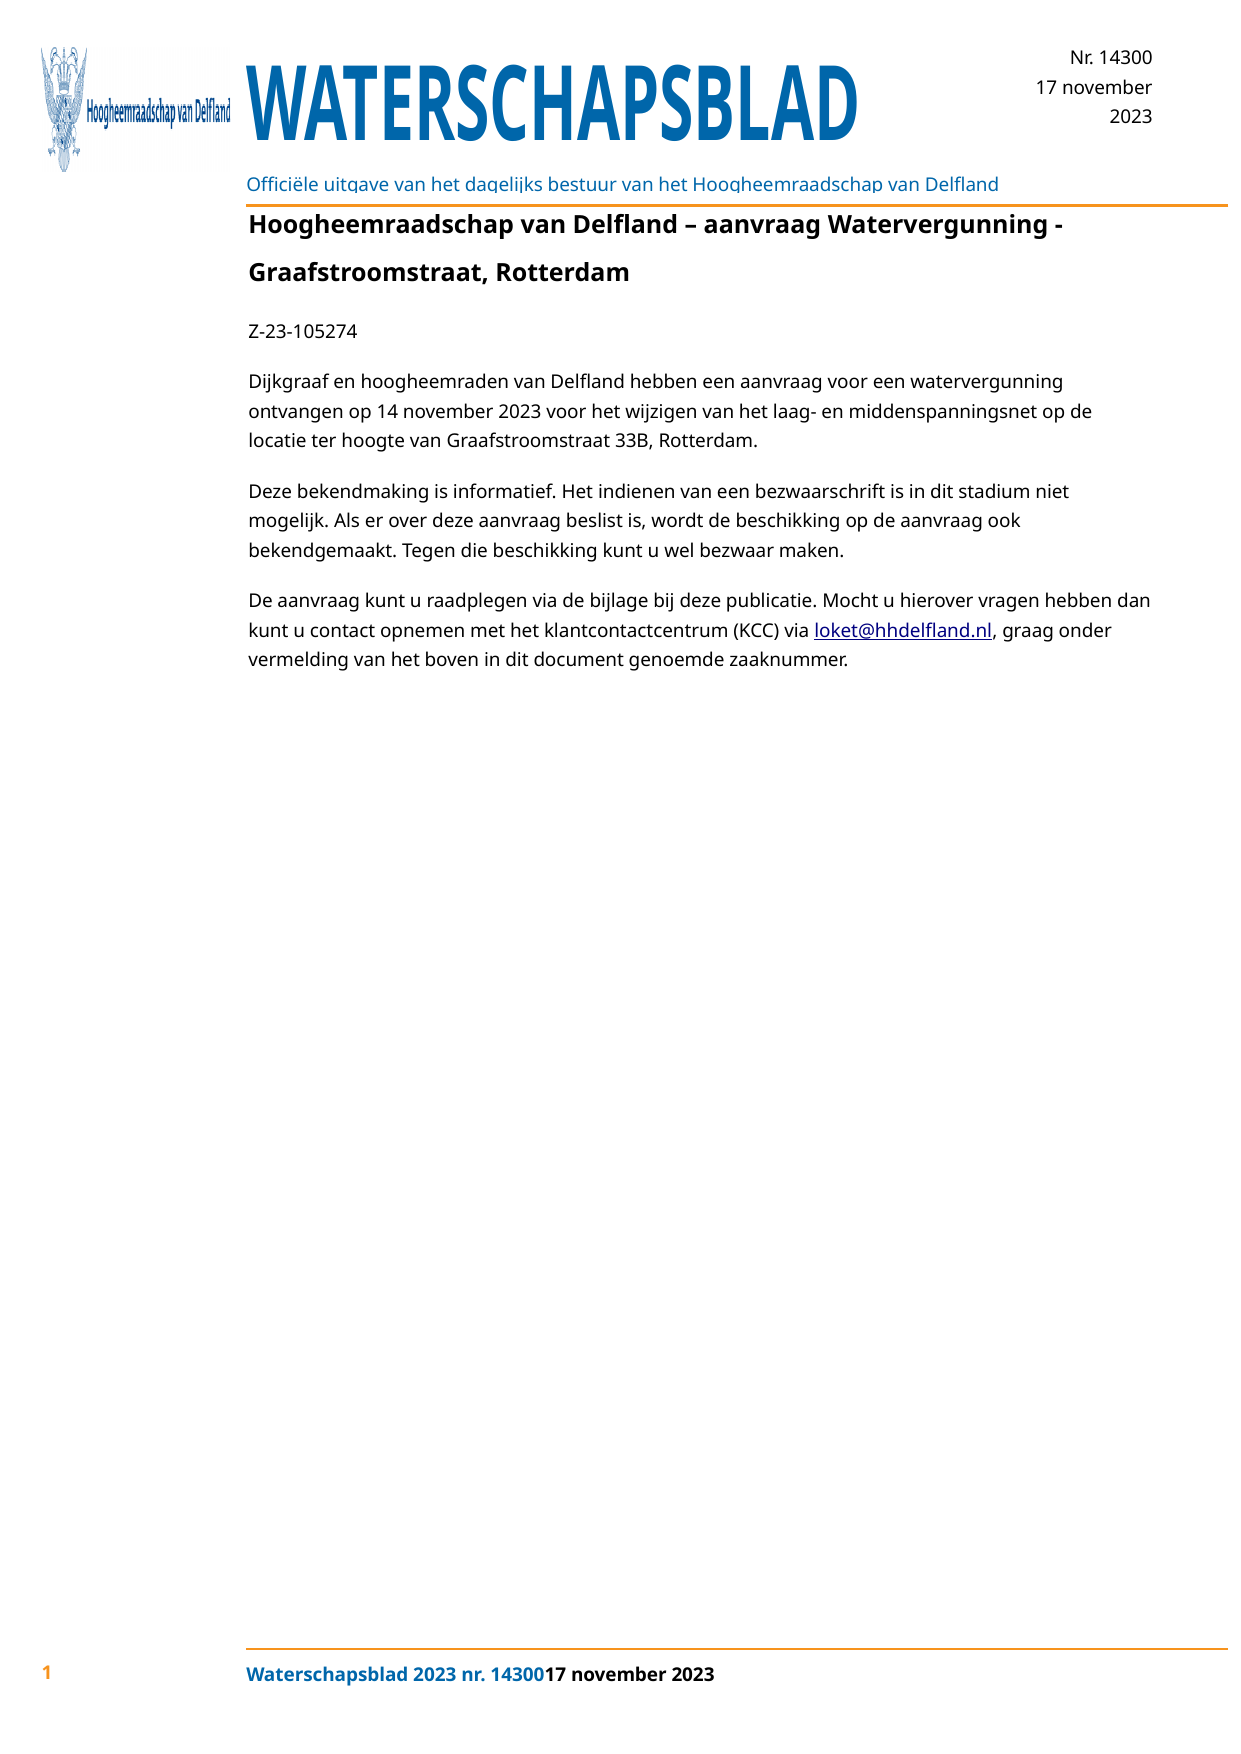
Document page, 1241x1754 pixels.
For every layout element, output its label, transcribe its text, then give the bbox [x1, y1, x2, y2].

text Dijkgraaf en hoogheemraden van Delfland hebben een aanvraag voor een watervergunning ontvangen op 14 november 2023 voor het wijzigen van het laag- en middenspanningsnet op de locatie ter hoogte van Graafstroomstraat 33B, Rotterdam. [248, 368, 1152, 453]
text Z-23-105274 [248, 318, 1152, 344]
text Hoogheemraadschap van Delfland – aanvraag Watervergunning - Graafstroomstraat, Rotterdam [248, 207, 1152, 288]
text De aanvraag kunt u raadplegen via de bijlage bij deze publicatie. Mocht u hierover vragen hebben dan kunt u contact opnemen met het klantcontactcentrum (KCC) via loket@hhdelfland.nl, graag onder vermelding van het boven in dit document genoemde zaaknummer. [248, 587, 1152, 672]
text Deze bekendmaking is informatief. Het indienen van een bezwaarschrift is in dit stadium niet mogelijk. Als er over deze aanvraag beslist is, wordt de beschikking op de aanvraag ook bekendgemaakt. Tegen die beschikking kunt u wel bezwaar maken. [248, 478, 1152, 563]
picture [41, 47, 231, 172]
